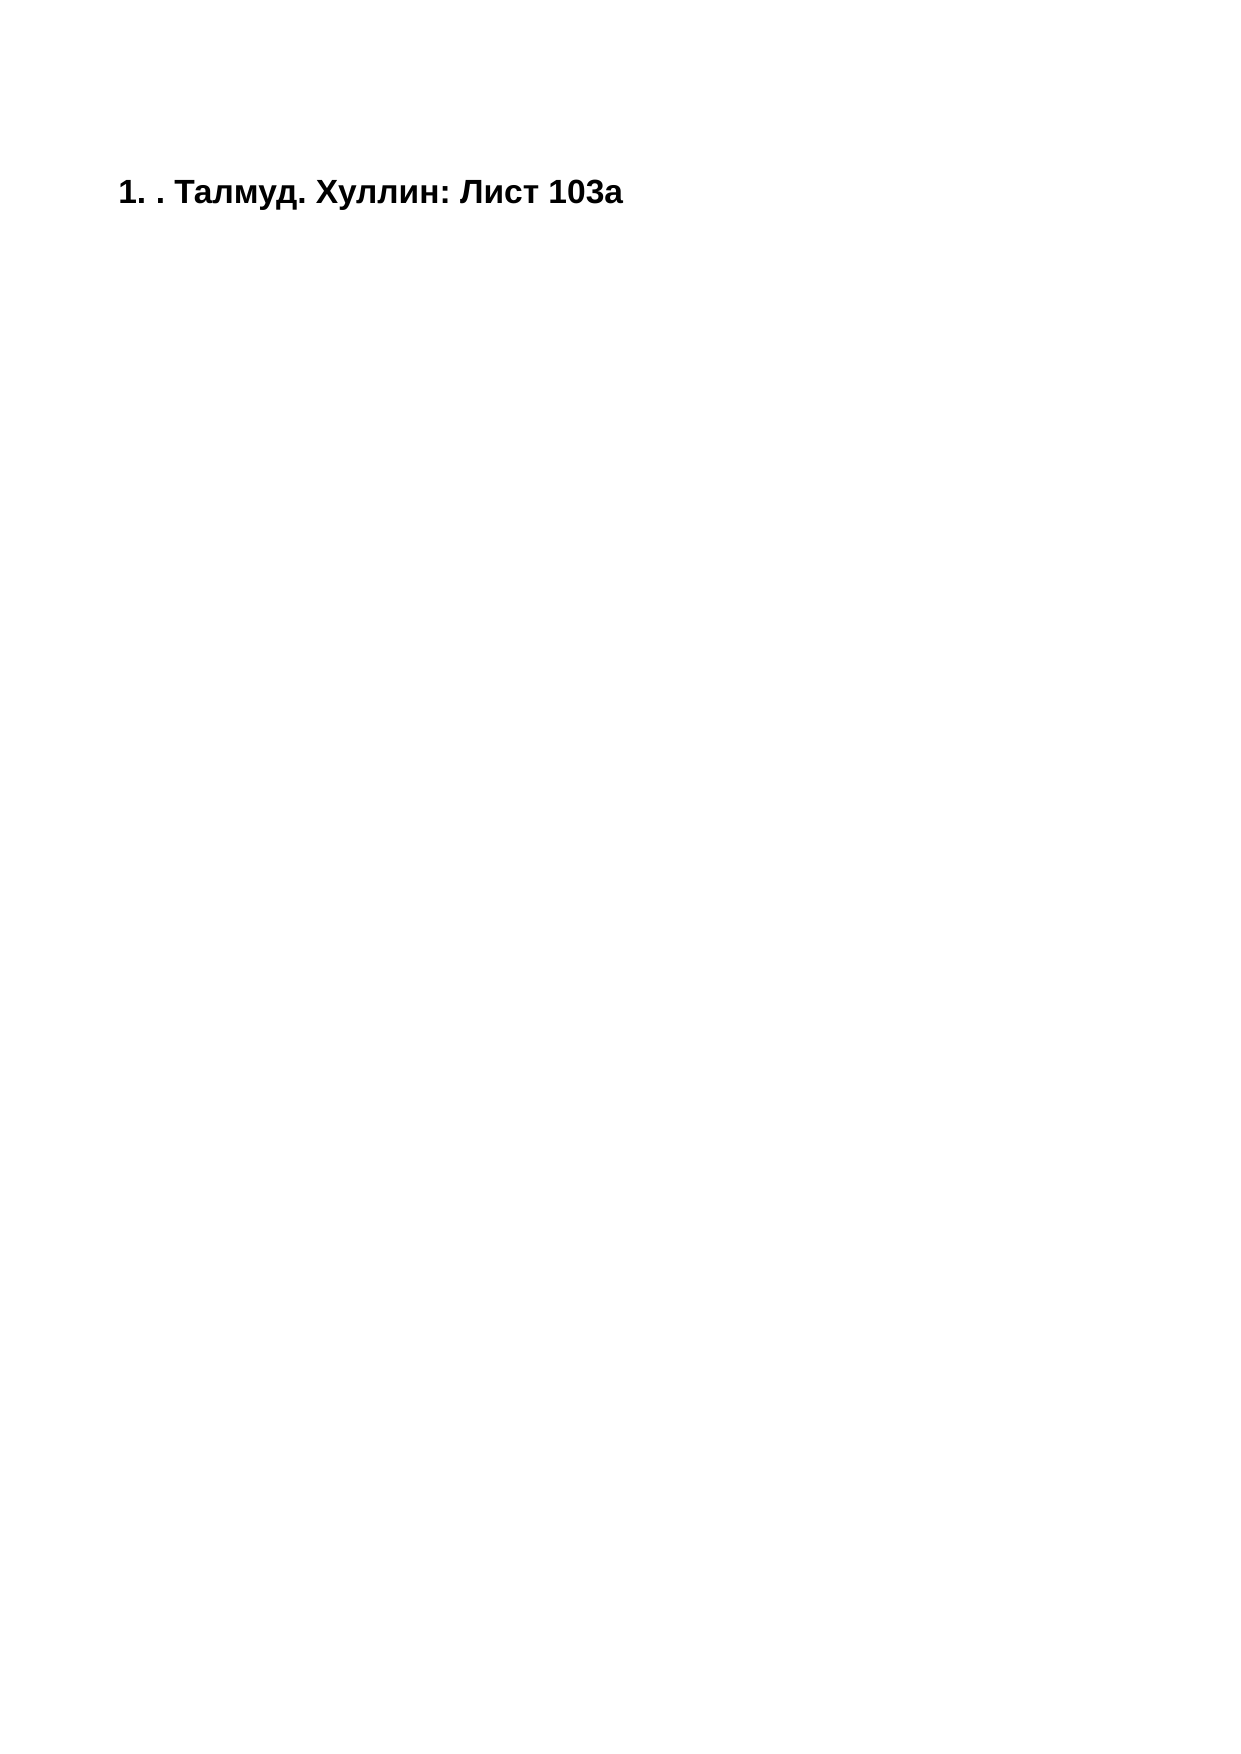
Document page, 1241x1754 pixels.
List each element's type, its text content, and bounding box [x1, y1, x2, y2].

subtitle . Талмуд. Хуллин: Лист 103a [118, 147, 1122, 176]
